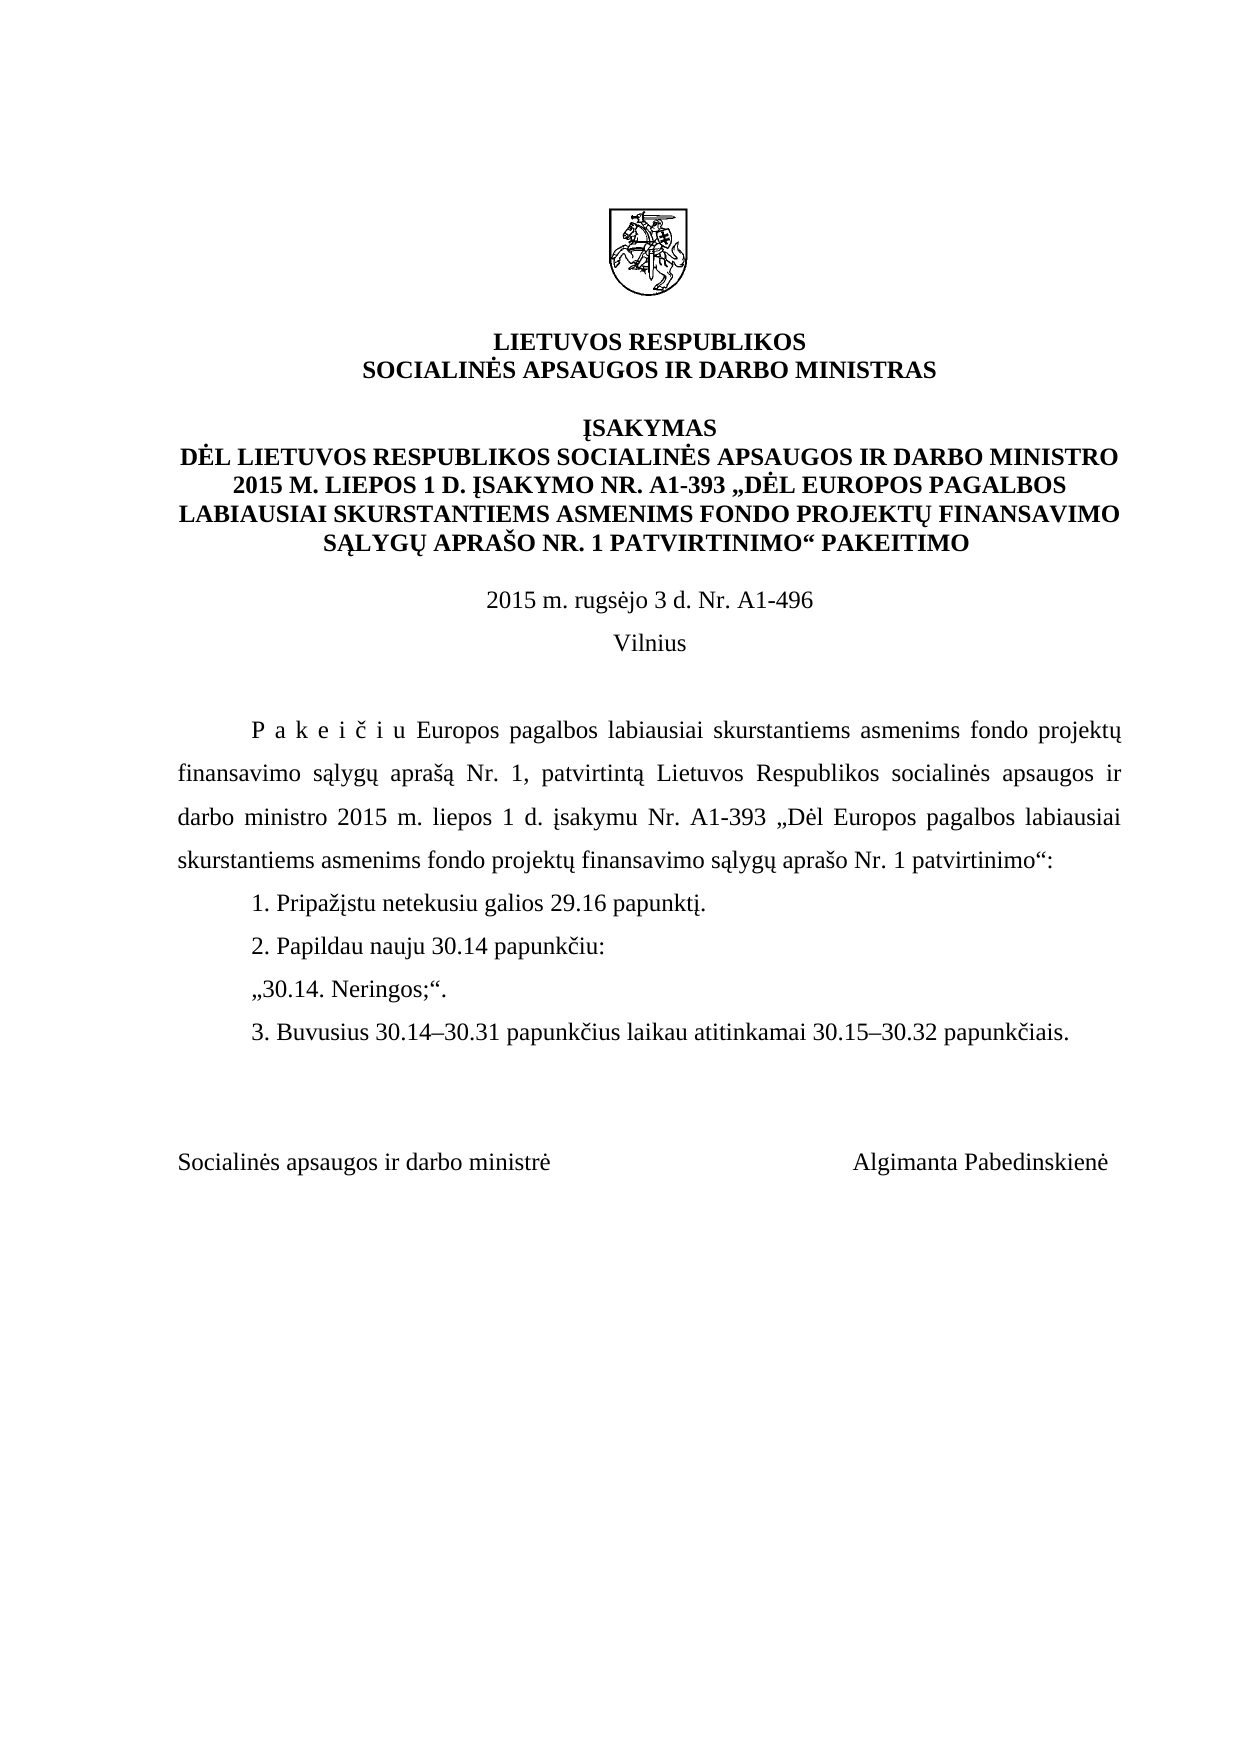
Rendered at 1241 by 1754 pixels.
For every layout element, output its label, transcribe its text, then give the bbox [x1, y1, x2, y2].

text 1. Pripažįstu netekusiu galios 29.16 papunktį. [177, 888, 1122, 917]
text 2. Papildau nauju 30.14 papunkčiu: [177, 931, 1122, 960]
text DĖL LIETUVOS RESPUBLIKOS SOCIALINĖS APSAUGOS IR DARBO MINISTRO 2015 M. LIEPOS 1 D. ĮSAKYMO NR. A1-393 „DĖL EUROPOS PAGALBOS LABIAUSIAI SKURSTANTIEMS ASMENIMS FONDO PROJEKTŲ FINANSAVIMO SĄLYGŲ APRAŠO NR. 1 PATVIRTINIMO“ PAKEITIMO [177, 442, 1122, 557]
text SOCIALINĖS APSAUGOS IR DARBO MINISTRAS [177, 355, 1122, 384]
text Vilnius [177, 628, 1122, 657]
text 2015 m. rugsėjo 3 d. Nr. A1-496 [177, 585, 1122, 614]
text „30.14. Neringos;“. [177, 974, 1122, 1003]
text ĮSAKYMAS [177, 413, 1122, 442]
text LIETUVOS RESPUBLIKOS [177, 327, 1122, 355]
text 3. Buvusius 30.14–30.31 papunkčius laikau atitinkamai 30.15–30.32 papunkčiais. [177, 1017, 1122, 1046]
text Socialinės apsaugos ir darbo ministrė Algimanta Pabedinskienė [177, 1147, 1122, 1175]
text P a k e i č i u Europos pagalbos labiausiai skurstantiems asmenims fondo projektų finansavimo sąlygų aprašą Nr. 1, patvirtintą Lietuvos Respublikos socialinės apsaugos ir darbo ministro 2015 m. liepos 1 d. įsakymu Nr. A1-393 „Dėl Europos pagalbos labiausiai skurstantiems asmenims fondo projektų finansavimo sąlygų aprašo Nr. 1 patvirtinimo“: [177, 715, 1122, 873]
